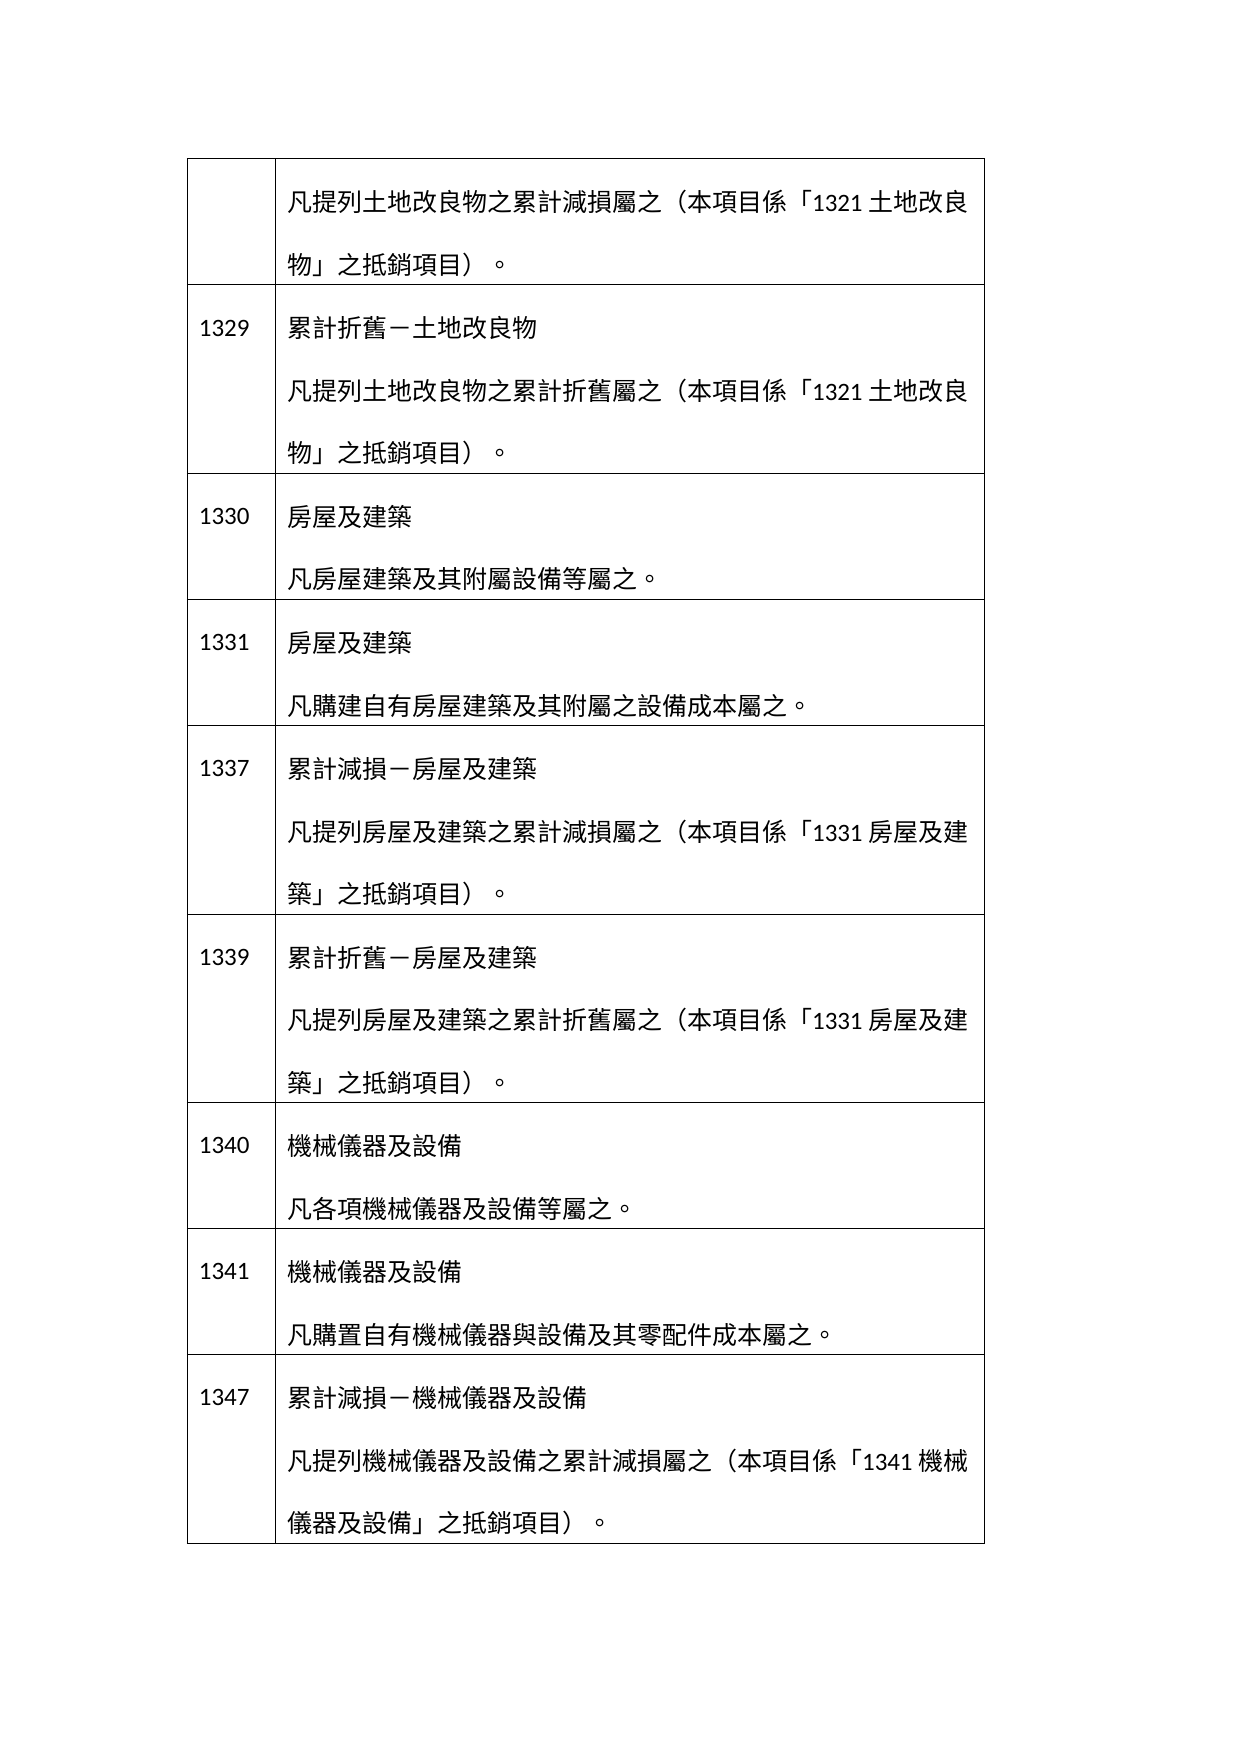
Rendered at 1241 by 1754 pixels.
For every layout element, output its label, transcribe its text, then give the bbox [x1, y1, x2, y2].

table_cell [188, 159, 275, 284]
table_cell 機械儀器及設備 凡各項機械儀器及設備等屬之。 [276, 1103, 984, 1228]
table_cell 累計折舊－土地改良物 凡提列土地改良物之累計折舊屬之（本項目係「1321 土地改良物」之抵銷項目）。 [276, 285, 984, 473]
table_cell 房屋及建築 凡房屋建築及其附屬設備等屬之。 [276, 474, 984, 599]
table_cell 凡提列土地改良物之累計減損屬之（本項目係「1321 土地改良物」之抵銷項目）。 [276, 159, 984, 284]
table_cell 累計減損－房屋及建築 凡提列房屋及建築之累計減損屬之（本項目係「1331 房屋及建築」之抵銷項目）。 [276, 726, 984, 913]
table_cell 累計減損－機械儀器及設備 凡提列機械儀器及設備之累計減損屬之（本項目係「1341 機械儀器及設備」之抵銷項目）。 [276, 1355, 984, 1543]
table_cell 累計折舊－房屋及建築 凡提列房屋及建築之累計折舊屬之（本項目係「1331 房屋及建築」之抵銷項目）。 [276, 915, 984, 1102]
table_cell 1347 [188, 1355, 275, 1543]
table_cell 1331 [188, 600, 275, 725]
table_cell 機械儀器及設備 凡購置自有機械儀器與設備及其零配件成本屬之。 [276, 1229, 984, 1354]
table_cell 1340 [188, 1103, 275, 1228]
table_cell 房屋及建築 凡購建自有房屋建築及其附屬之設備成本屬之。 [276, 600, 984, 725]
table_cell 1339 [188, 915, 275, 1102]
table_cell 1330 [188, 474, 275, 599]
table_cell 1341 [188, 1229, 275, 1354]
table_cell 1337 [188, 726, 275, 913]
table_cell 1329 [188, 285, 275, 473]
